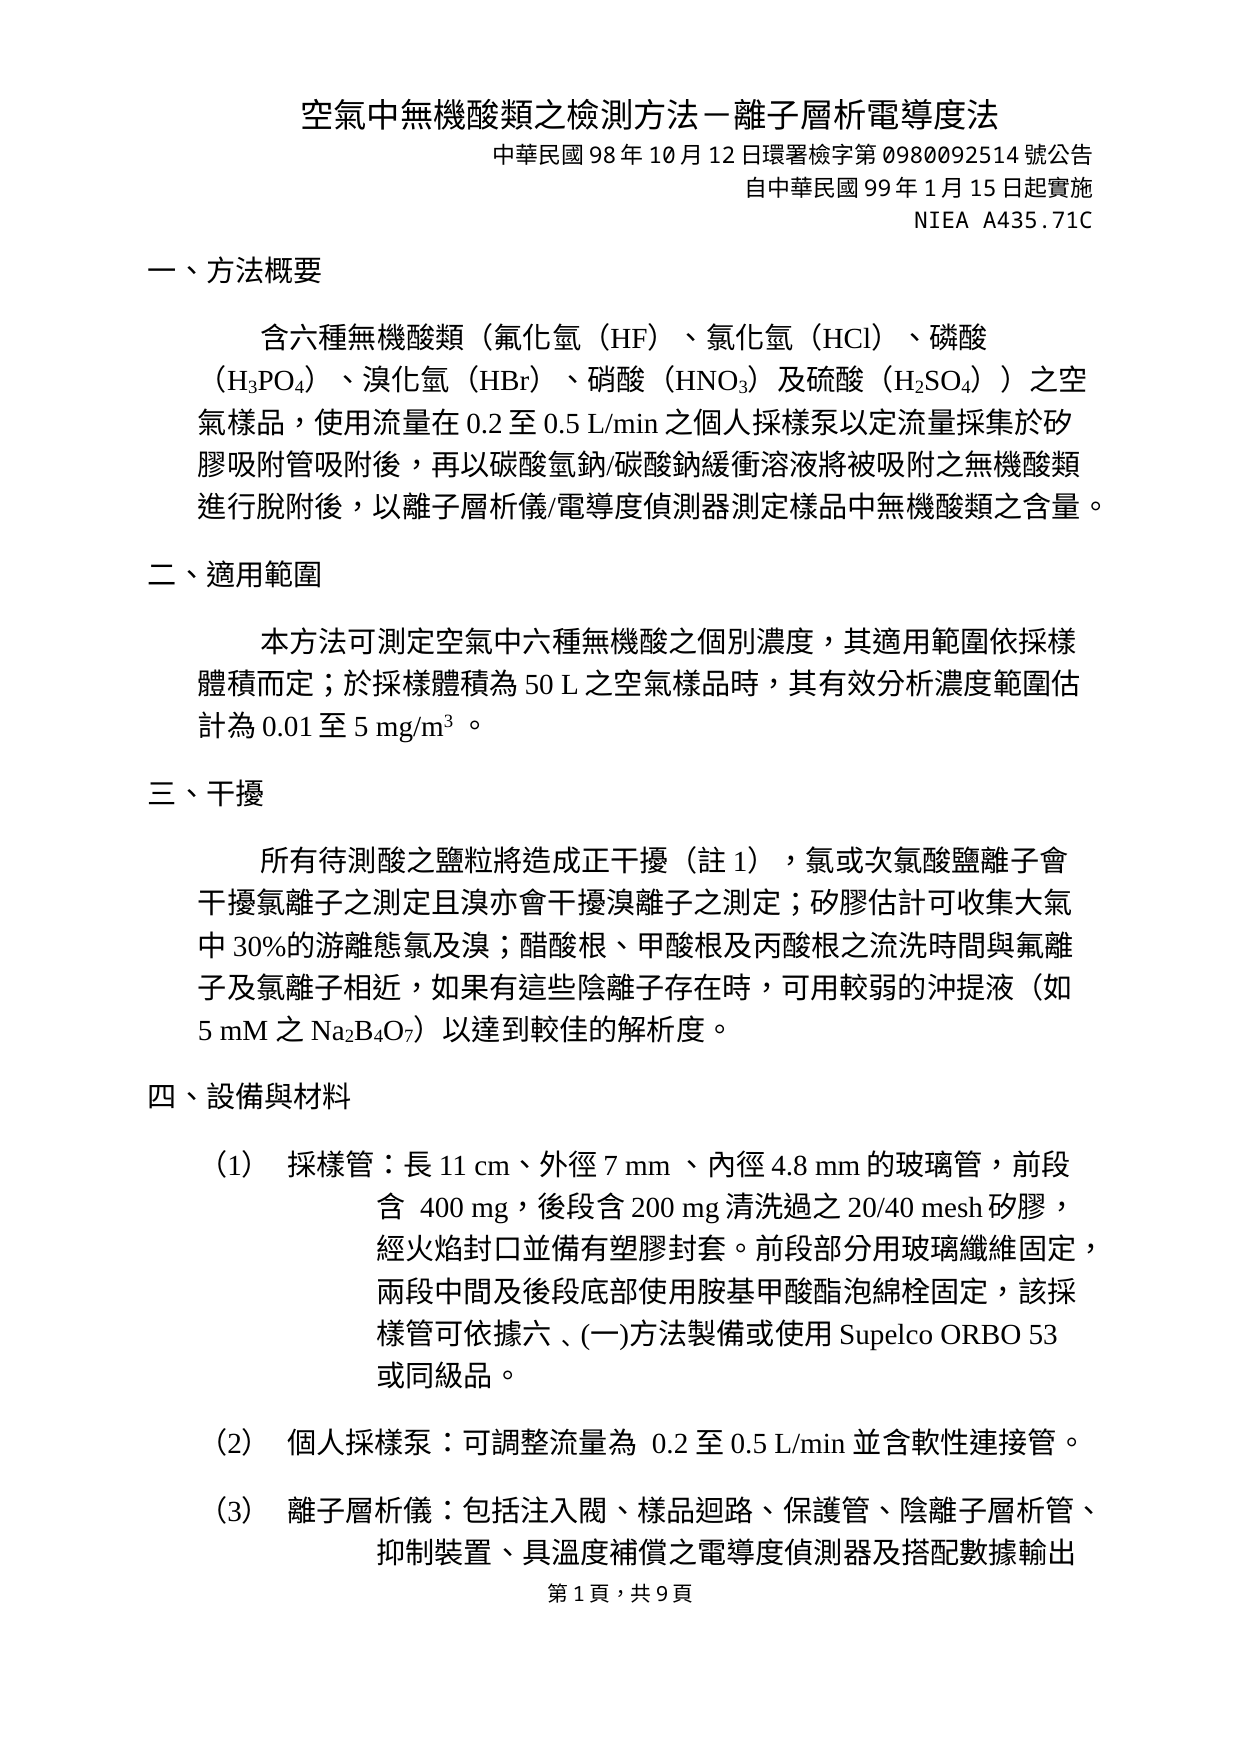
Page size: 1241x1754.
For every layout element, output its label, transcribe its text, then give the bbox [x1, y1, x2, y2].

text 中華民國98年10月12日環署檢字第0980092514號公告 [207, 137, 1092, 170]
list 離子層析儀：包括注入閥、樣品迴路、保護管、陰離子層析管、抑制裝置、具溫度補償之電導度偵測器及搭配數據輸出之印表機、紀錄器或積分儀等，且可提供 1 至 5 mL / min 移動相溶液流量及 1400 至 6900 kpa 壓力或適用於各廠牌儀器之特殊規定。 [198, 1487, 1092, 1572]
text 本方法可測定空氣中六種無機酸之個別濃度，其適用範圍依採樣體積而定；於採樣體積為50 L之空氣樣品時，其有效分析濃度範圍估計為0.01至5 mg/m3 。 [198, 618, 1092, 745]
text 自中華民國99年1月15日起實施 [207, 170, 1092, 203]
text 四、設備與材料 [148, 1074, 1092, 1116]
text 空氣中無機酸類之檢測方法－離子層析電導度法 [207, 89, 1092, 137]
text 所有待測酸之鹽粒將造成正干擾（註1），氯或次氯酸鹽離子會干擾氯離子之測定且溴亦會干擾溴離子之測定；矽膠估計可收集大氣中30%的游離態氯及溴；醋酸根、甲酸根及丙酸根之流洗時間與氟離子及氯離子相近，如果有這些陰離子存在時，可用較弱的沖提液（如5 mM 之Na2B4O7）以達到較佳的解析度。 [198, 837, 1092, 1049]
text 二、適用範圍 [148, 551, 1092, 593]
list 個人採樣泵：可調整流量為 0.2 至0.5 L/min 並含軟性連接管。 [198, 1420, 1092, 1462]
list 採樣管：長11 cm、外徑7 mm 、內徑4.8 mm的玻璃管，前段含 400 mg，後段含200 mg清洗過之20/40 mesh矽膠，經火焰封口並備有塑膠封套。前段部分用玻璃纖維固定，兩段中間及後段底部使用胺基甲酸酯泡綿栓固定，該採樣管可依據六﹑(一)方法製備或使用Supelco ORBO 53或同級品。 [198, 1141, 1092, 1395]
text 三、干擾 [148, 770, 1092, 812]
text NIEA A435.71C [207, 203, 1092, 235]
text 一、方法概要 [148, 247, 1092, 289]
text 含六種無機酸類（氟化氫（HF）、氯化氫（HCl）、磷酸（H3PO4）、溴化氫（HBr）、硝酸（HNO3）及硫酸（H2SO4））之空氣樣品，使用流量在0.2至0.5 L/min之個人採樣泵以定流量採集於矽膠吸附管吸附後，再以碳酸氫鈉/碳酸鈉緩衝溶液將被吸附之無機酸類進行脫附後，以離子層析儀/電導度偵測器測定樣品中無機酸類之含量。 [198, 314, 1092, 526]
